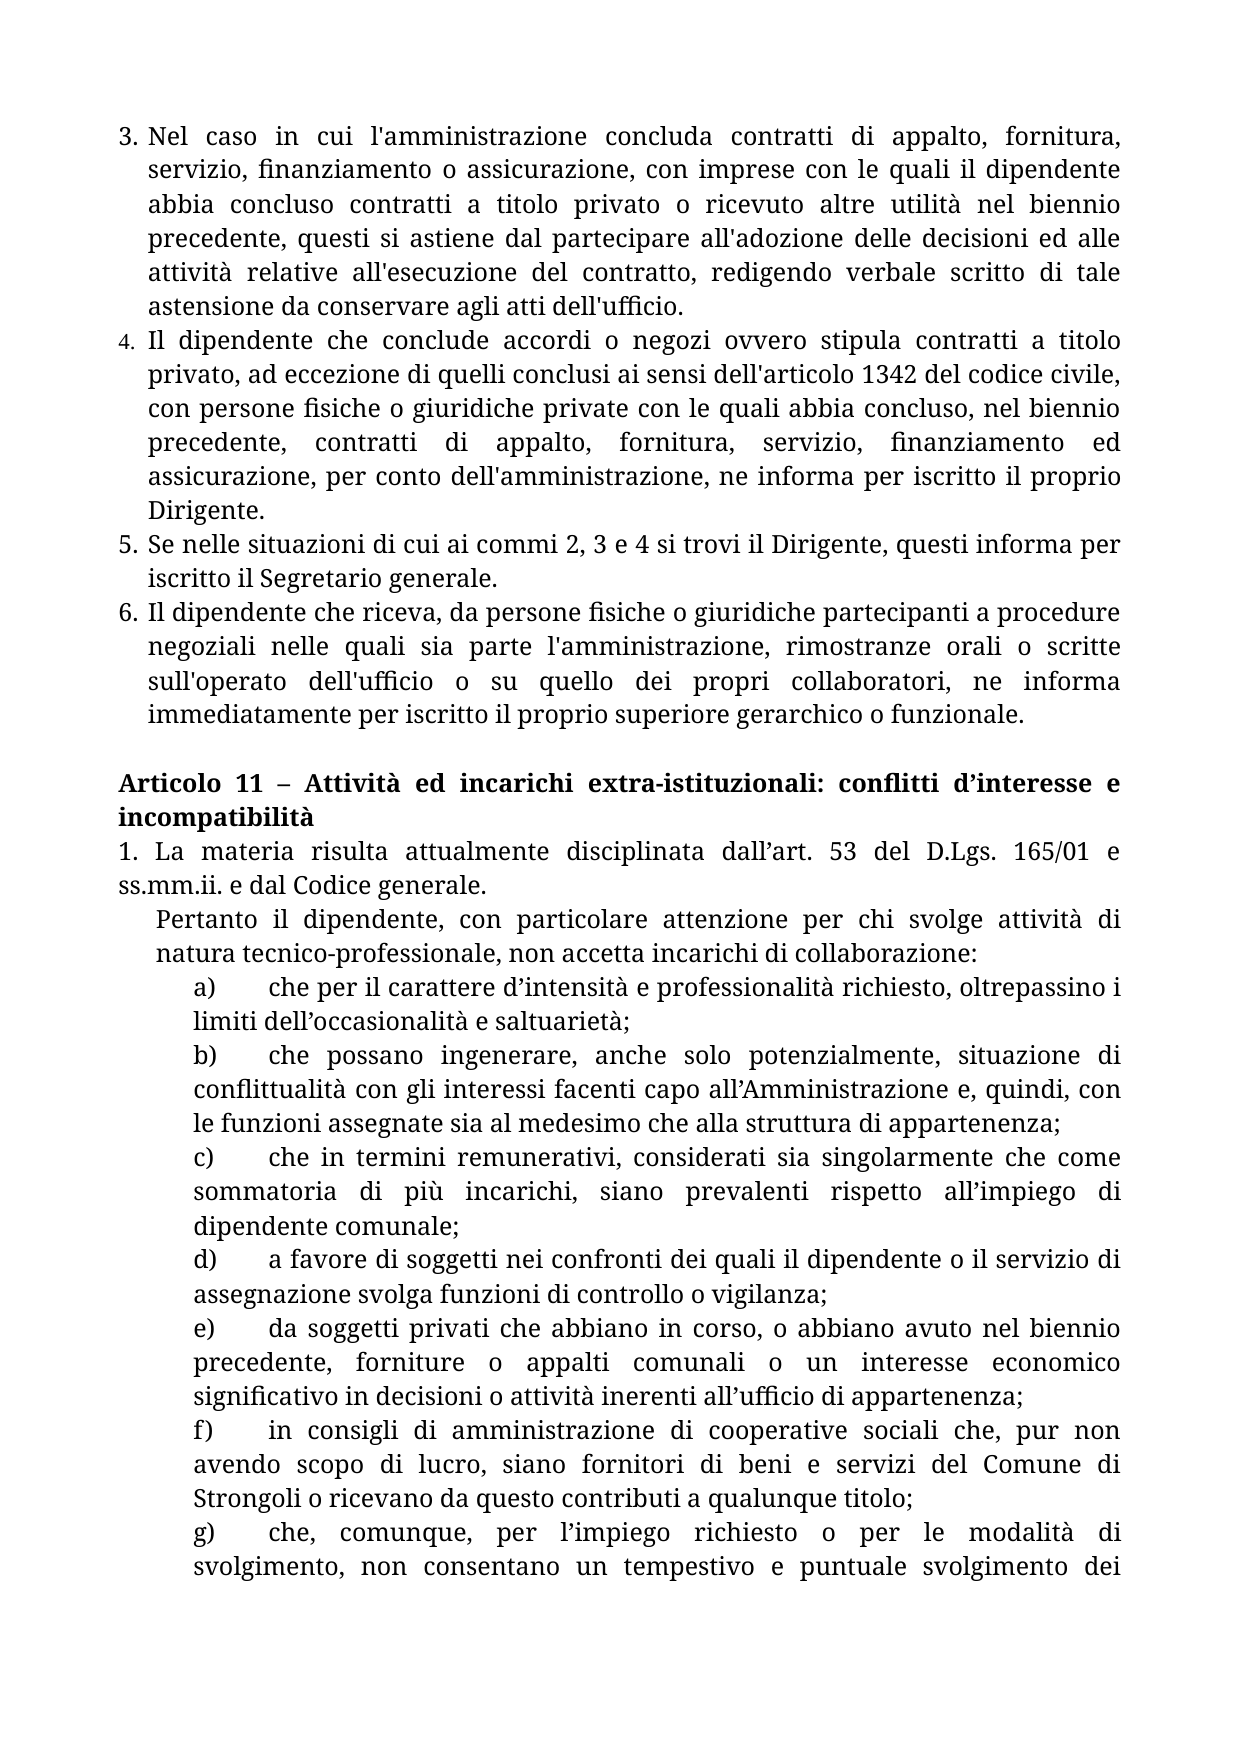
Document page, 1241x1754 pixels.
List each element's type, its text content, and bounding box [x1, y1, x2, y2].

list Se nelle situazioni di cui ai commi 2, 3 e 4 si trovi il Dirigente, questi informa per iscritto il Segretario generale. [118, 527, 1122, 595]
list in consigli di amministrazione di cooperative sociali che, pur non avendo scopo di lucro, siano fornitori di beni e servizi del Comune di Strongoli o ricevano da questo contributi a qualunque titolo; [193, 1412, 1122, 1515]
list Il dipendente che conclude accordi o negozi ovvero stipula contratti a titolo privato, ad eccezione di quelli conclusi ai sensi dell'articolo 1342 del codice civile, con persone fisiche o giuridiche private con le quali abbia concluso, nel biennio precedente, contratti di appalto, fornitura, servizio, finanziamento ed assicurazione, per conto dell'amministrazione, ne informa per iscritto il proprio Dirigente. [118, 322, 1122, 527]
text 1. La materia risulta attualmente disciplinata dall’art. 53 del D.Lgs. 165/01 e ss.mm.ii. e dal Codice generale. [118, 833, 1122, 902]
list che in termini remunerativi, considerati sia singolarmente che come sommatoria di più incarichi, siano prevalenti rispetto all’impiego di dipendente comunale; [193, 1140, 1122, 1242]
list che per il carattere d’intensità e professionalità richiesto, oltrepassino i limiti dell’occasionalità e saltuarietà; [193, 970, 1122, 1038]
list Il dipendente che riceva, da persone fisiche o giuridiche partecipanti a procedure negoziali nelle quali sia parte l'amministrazione, rimostranze orali o scritte sull'operato dell'ufficio o su quello dei propri collaboratori, ne informa immediatamente per iscritto il proprio superiore gerarchico o funzionale. [118, 595, 1122, 731]
text Articolo 11 – Attività ed incarichi extra-istituzionali: conflitti d’interesse e incompatibilità [118, 765, 1122, 833]
list a favore di soggetti nei confronti dei quali il dipendente o il servizio di assegnazione svolga funzioni di controllo o vigilanza; [193, 1242, 1122, 1310]
list che, comunque, per l’impiego richiesto o per le modalità di svolgimento, non consentano un tempestivo e puntuale svolgimento dei [193, 1515, 1122, 1583]
list da soggetti privati che abbiano in corso, o abbiano avuto nel biennio precedente, forniture o appalti comunali o un interesse economico significativo in decisioni o attività inerenti all’ufficio di appartenenza; [193, 1310, 1122, 1412]
text Pertanto il dipendente, con particolare attenzione per chi svolge attività di natura tecnico-professionale, non accetta incarichi di collaborazione: [156, 902, 1122, 970]
list che possano ingenerare, anche solo potenzialmente, situazione di conflittualità con gli interessi facenti capo all’Amministrazione e, quindi, con le funzioni assegnate sia al medesimo che alla struttura di appartenenza; [193, 1038, 1122, 1140]
list Nel caso in cui l'amministrazione concluda contratti di appalto, fornitura, servizio, finanziamento o assicurazione, con imprese con le quali il dipendente abbia concluso contratti a titolo privato o ricevuto altre utilità nel biennio precedente, questi si astiene dal partecipare all'adozione delle decisioni ed alle attività relative all'esecuzione del contratto, redigendo verbale scritto di tale astensione da conservare agli atti dell'ufficio. [118, 118, 1122, 322]
